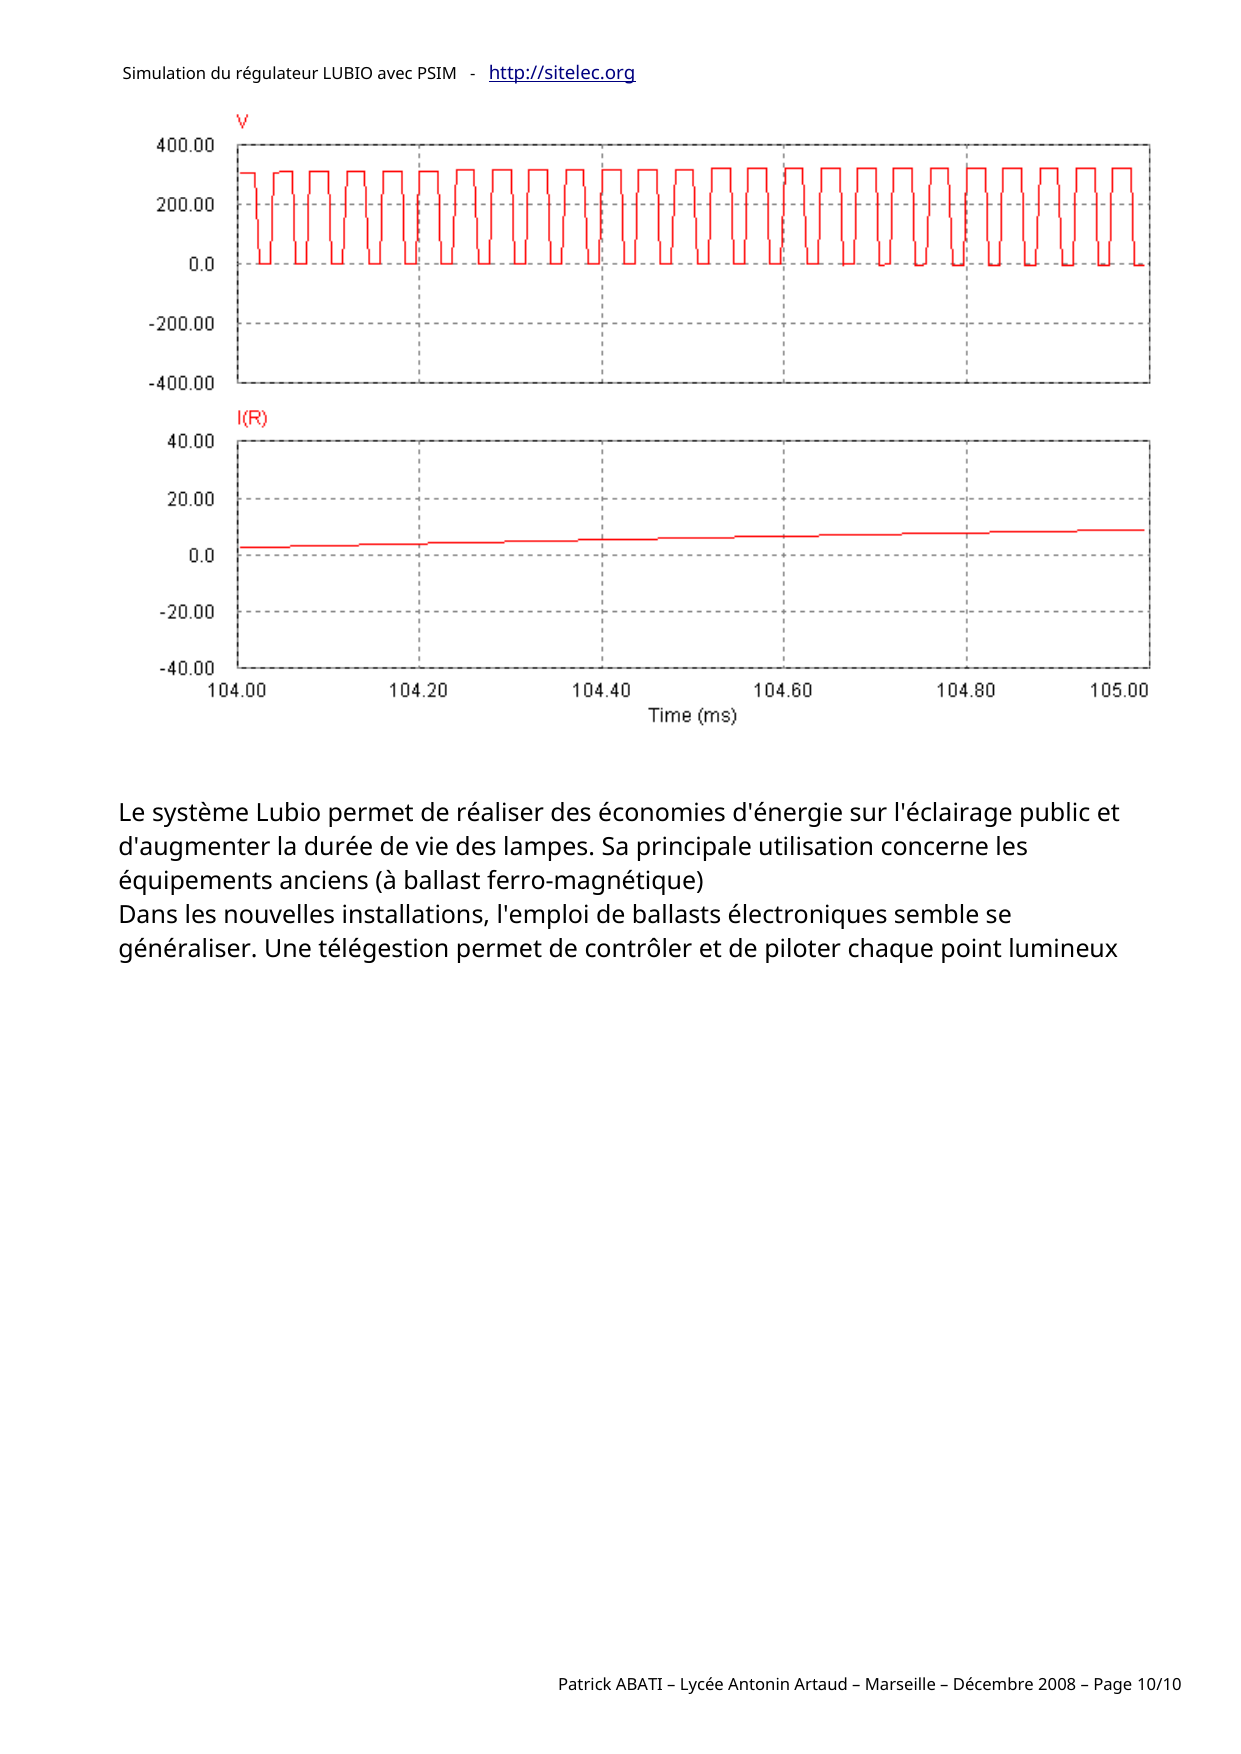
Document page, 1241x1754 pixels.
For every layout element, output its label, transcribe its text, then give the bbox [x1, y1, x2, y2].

picture [148, 114, 1151, 727]
text Le système Lubio permet de réaliser des économies d'énergie sur l'éclairage public et d'augmenter la durée de vie des lampes. Sa principale utilisation concerne les équipements anciens (à ballast ferro-magnétique) [118, 795, 1181, 897]
text Dans les nouvelles installations, l'emploi de ballasts électroniques semble se généraliser. Une télégestion permet de contrôler et de piloter chaque point lumineux [118, 897, 1181, 965]
